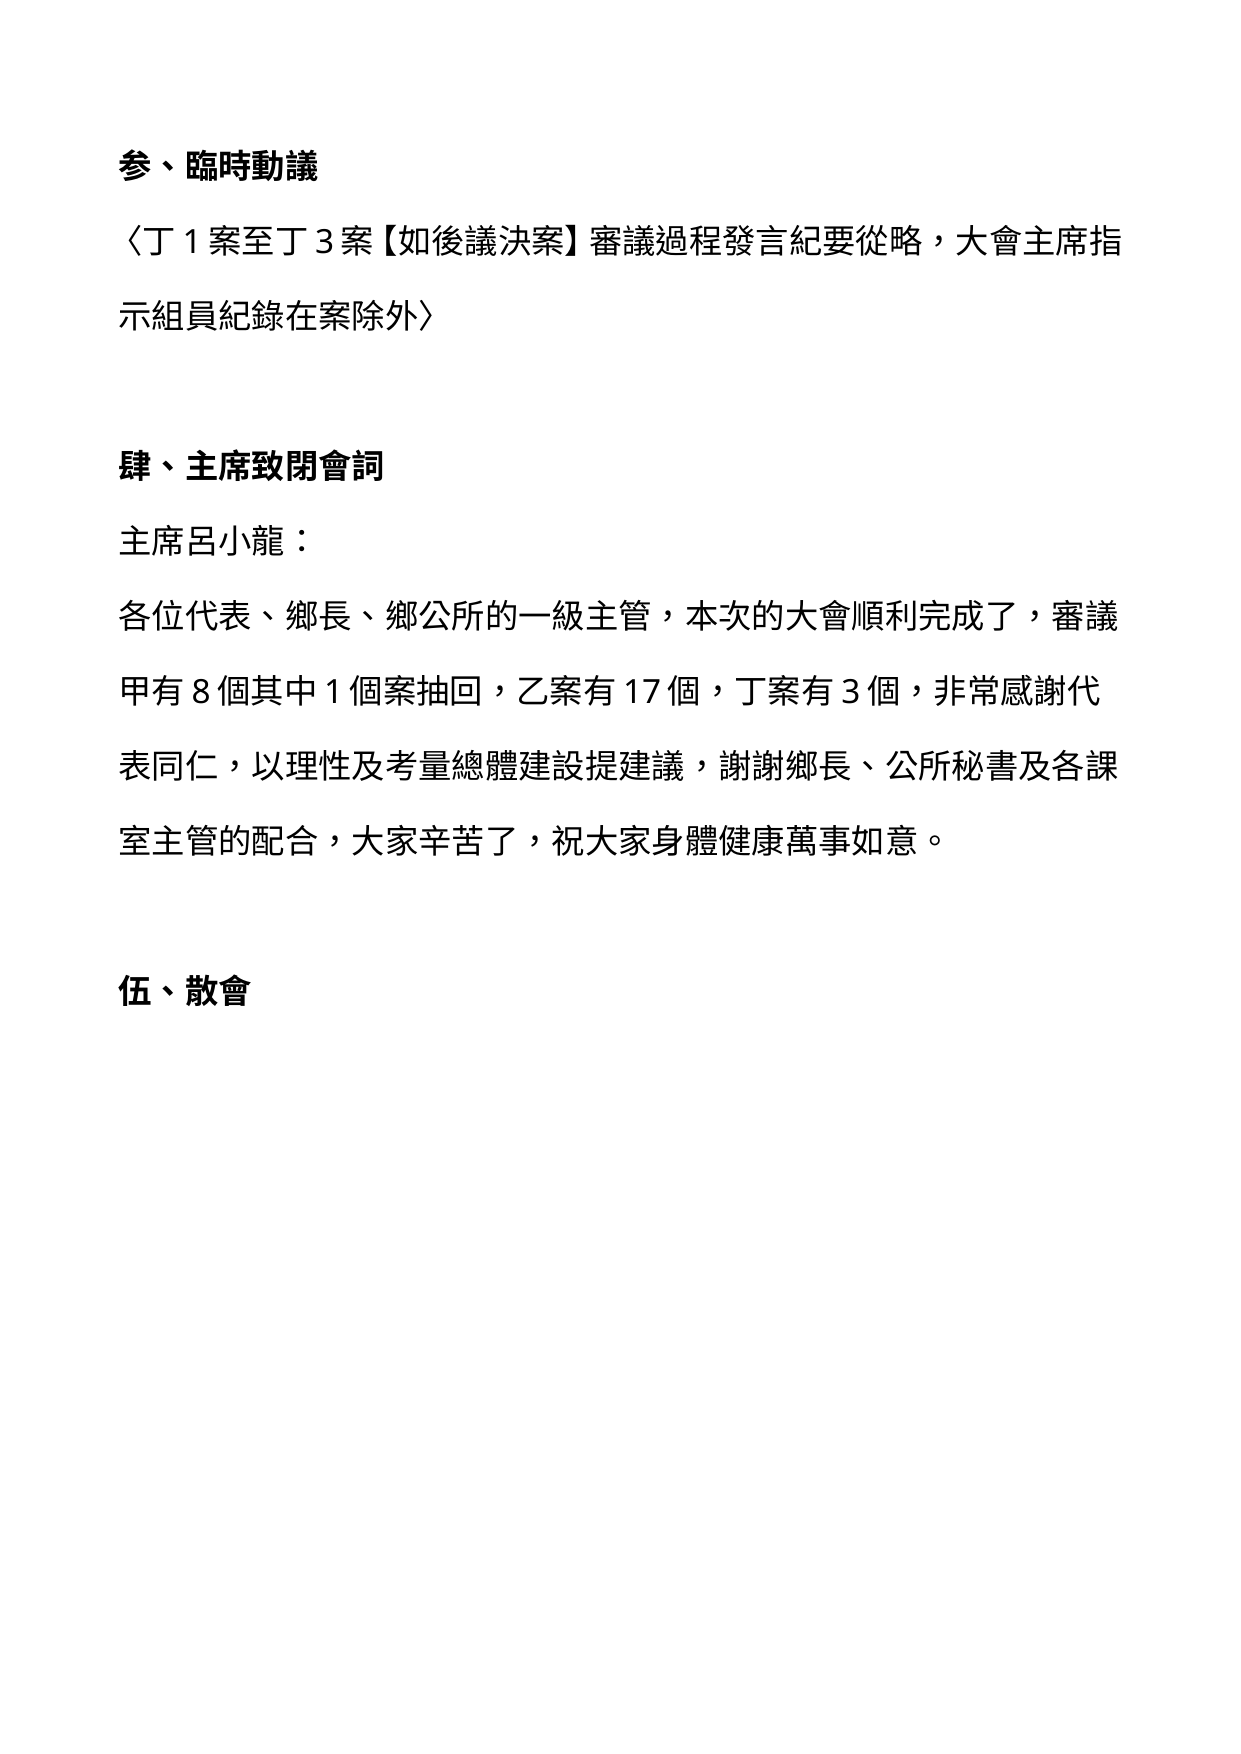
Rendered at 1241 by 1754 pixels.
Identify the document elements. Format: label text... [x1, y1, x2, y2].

text 参、臨時動議 [118, 127, 1122, 202]
text 〈丁1案至丁3案【如後議決案】審議過程發言紀要從略，大會主席指示組員紀錄在案除外〉 [118, 202, 1122, 352]
text 主席呂小龍： [118, 502, 1122, 577]
text 肆、主席致閉會詞 [118, 427, 1122, 502]
text 伍、散會 [118, 952, 1122, 1027]
text 各位代表、鄉長、鄉公所的一級主管，本次的大會順利完成了，審議甲有8個其中1個案抽回，乙案有17個，丁案有3個，非常感謝代表同仁，以理性及考量總體建設提建議，謝謝鄉長、公所秘書及各課室主管的配合，大家辛苦了，祝大家身體健康萬事如意。 [118, 577, 1122, 877]
